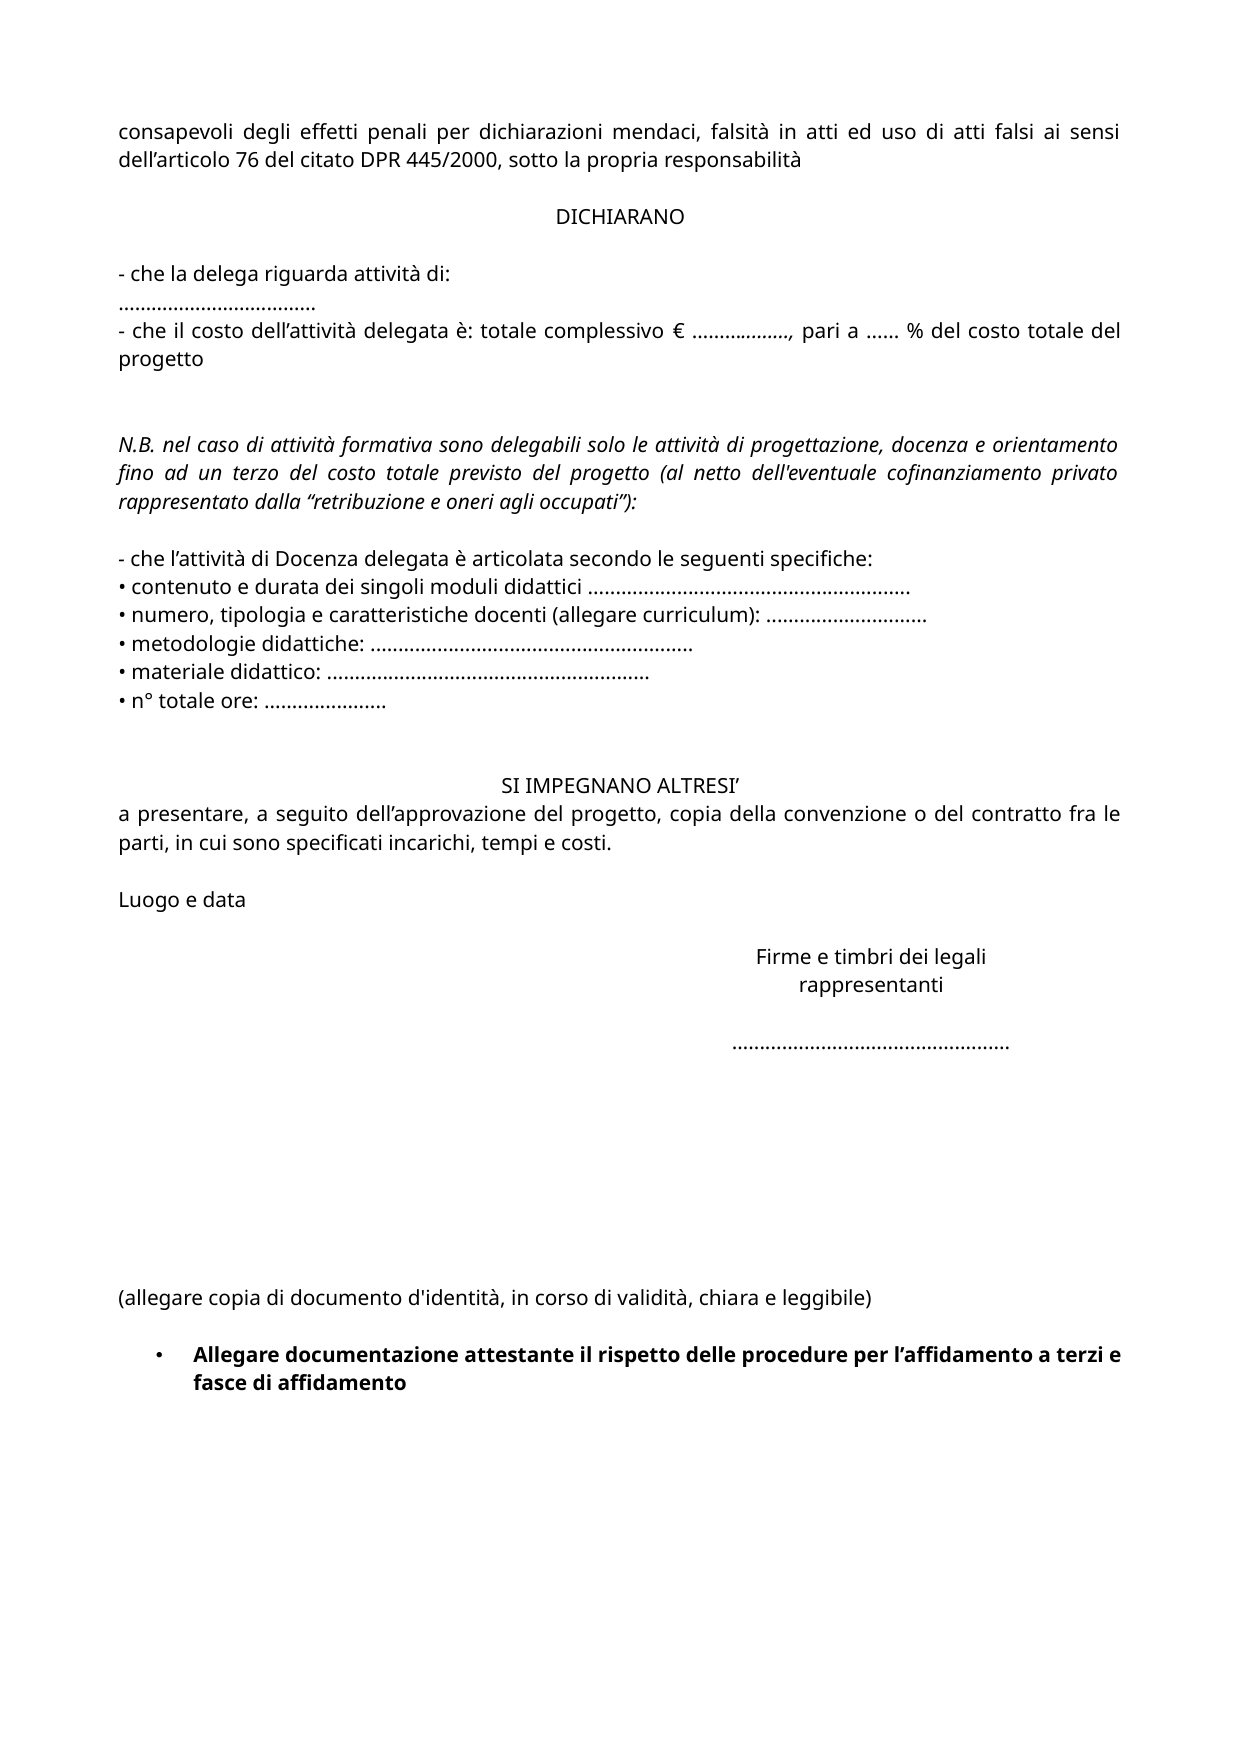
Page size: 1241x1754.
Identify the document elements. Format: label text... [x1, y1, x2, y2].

text a presentare, a seguito dell’approvazione del progetto, copia della convenzione o del contratto fra le parti, in cui sono specificati incarichi, tempi e costi. [118, 799, 1122, 856]
text - che il costo dell’attività delegata è: totale complessivo € ………..….…, pari a ...... % del costo totale del progetto [118, 316, 1122, 373]
text • contenuto e durata dei singoli moduli didattici .......................................................... [118, 572, 1122, 601]
text SI IMPEGNANO ALTRESI’ [118, 771, 1122, 799]
text …............................................... [620, 1027, 1122, 1056]
text - che l’attività di Docenza delegata è articolata secondo le seguenti specifiche: [118, 544, 1122, 572]
text Firme e timbri dei legali [620, 942, 1122, 970]
text • materiale didattico: .......................................................... [118, 657, 1122, 686]
text - che la delega riguarda attività di: [118, 259, 1122, 288]
list Allegare documentazione attestante il rispetto delle procedure per l’affidamento a terzi e fasce di affidamento [156, 1340, 1122, 1397]
text rappresentanti [620, 970, 1122, 999]
text • numero, tipologia e caratteristiche docenti (allegare curriculum): ............................. [118, 601, 1122, 629]
text DICHIARANO [118, 202, 1122, 231]
text consapevoli degli effetti penali per dichiarazioni mendaci, falsità in atti ed uso di atti falsi ai sensi dell’articolo 76 del citato DPR 445/2000, sotto la propria responsabilità [118, 117, 1122, 174]
text Luogo e data [118, 885, 1122, 913]
text ……………………………... [118, 288, 1122, 316]
text (allegare copia di documento d'identità, in corso di validità, chiara e leggibile) [118, 1283, 1122, 1311]
text N.B. nel caso di attività formativa sono delegabili solo le attività di progettazione, docenza e orientamento fino ad un terzo del costo totale previsto del progetto (al netto dell'eventuale cofinanziamento privato rappresentato dalla “retribuzione e oneri agli occupati”): [118, 430, 1122, 515]
text • n° totale ore: ...................... [118, 686, 1122, 714]
text • metodologie didattiche: .......................................................... [118, 629, 1122, 657]
